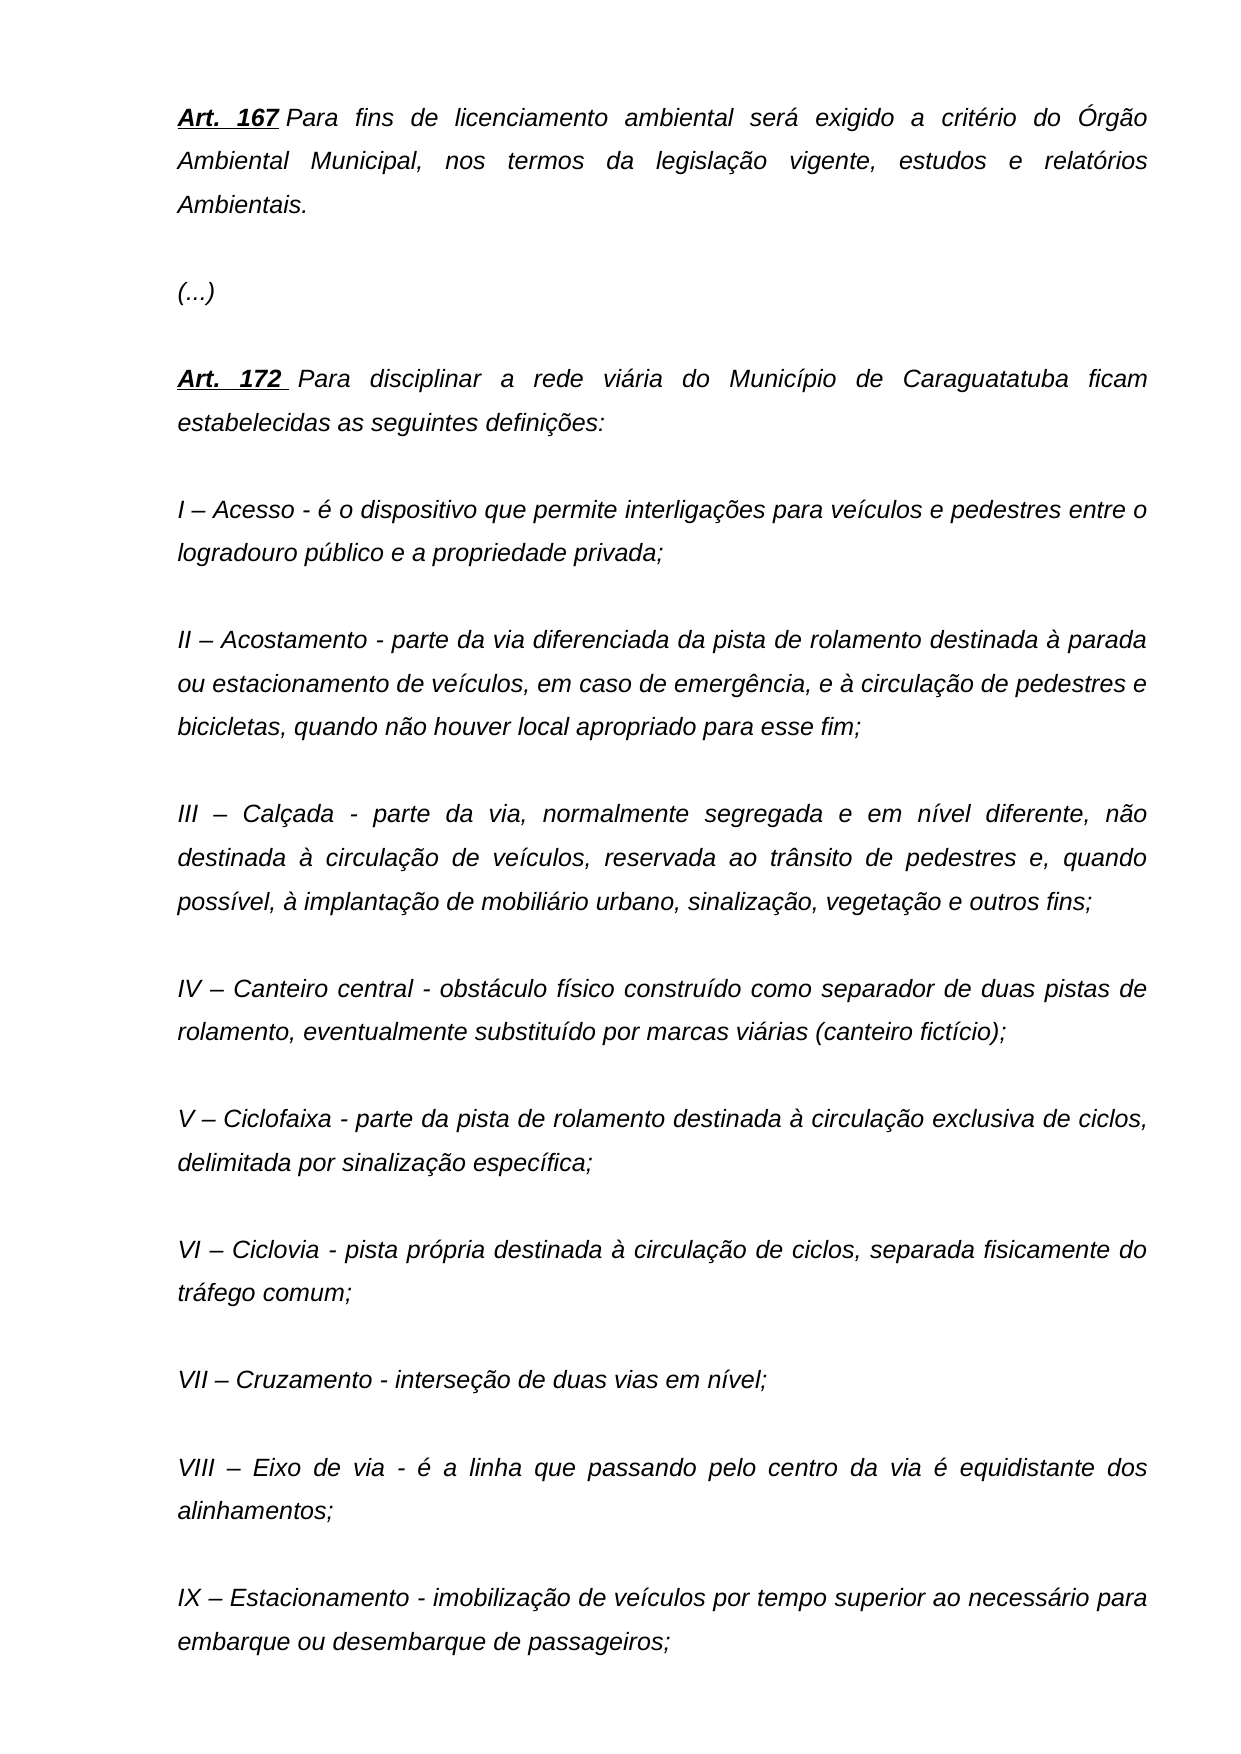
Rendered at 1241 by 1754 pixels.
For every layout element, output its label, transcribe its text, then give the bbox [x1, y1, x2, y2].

text VI – Ciclovia - pista própria destinada à circulação de ciclos, separada fisicamente do tráfego comum; [177, 1235, 1152, 1307]
text IX – Estacionamento - imobilização de veículos por tempo superior ao necessário para embarque ou desembarque de passageiros; [177, 1583, 1152, 1656]
text V – Ciclofaixa - parte da pista de rolamento destinada à circulação exclusiva de ciclos, delimitada por sinalização específica; [177, 1104, 1152, 1177]
text (...) [177, 277, 1152, 306]
text IV – Canteiro central - obstáculo físico construído como separador de duas pistas de rolamento, eventualmente substituído por marcas viárias (canteiro fictício); [177, 973, 1152, 1046]
text VIII – Eixo de via - é a linha que passando pelo centro da via é equidistante dos alinhamentos; [177, 1452, 1152, 1525]
text III – Calçada - parte da via, normalmente segregada e em nível diferente, não destinada à circulação de veículos, reservada ao trânsito de pedestres e, quando possível, à implantação de mobiliário urbano, sinalização, vegetação e outros fins; [177, 799, 1152, 915]
text Art. 167 Para fins de licenciamento ambiental será exigido a critério do Órgão Ambiental Municipal, nos termos da legislação vigente, estudos e relatórios Ambientais. [177, 103, 1152, 219]
text II – Acostamento - parte da via diferenciada da pista de rolamento destinada à parada ou estacionamento de veículos, em caso de emergência, e à circulação de pedestres e bicicletas, quando não houver local apropriado para esse fim; [177, 625, 1152, 741]
text VII – Cruzamento - interseção de duas vias em nível; [177, 1365, 1152, 1394]
text Art. 172 Para disciplinar a rede viária do Município de Caraguatatuba ficam estabelecidas as seguintes definições: [177, 364, 1152, 436]
text I – Acesso - é o dispositivo que permite interligações para veículos e pedestres entre o logradouro público e a propriedade privada; [177, 494, 1152, 567]
